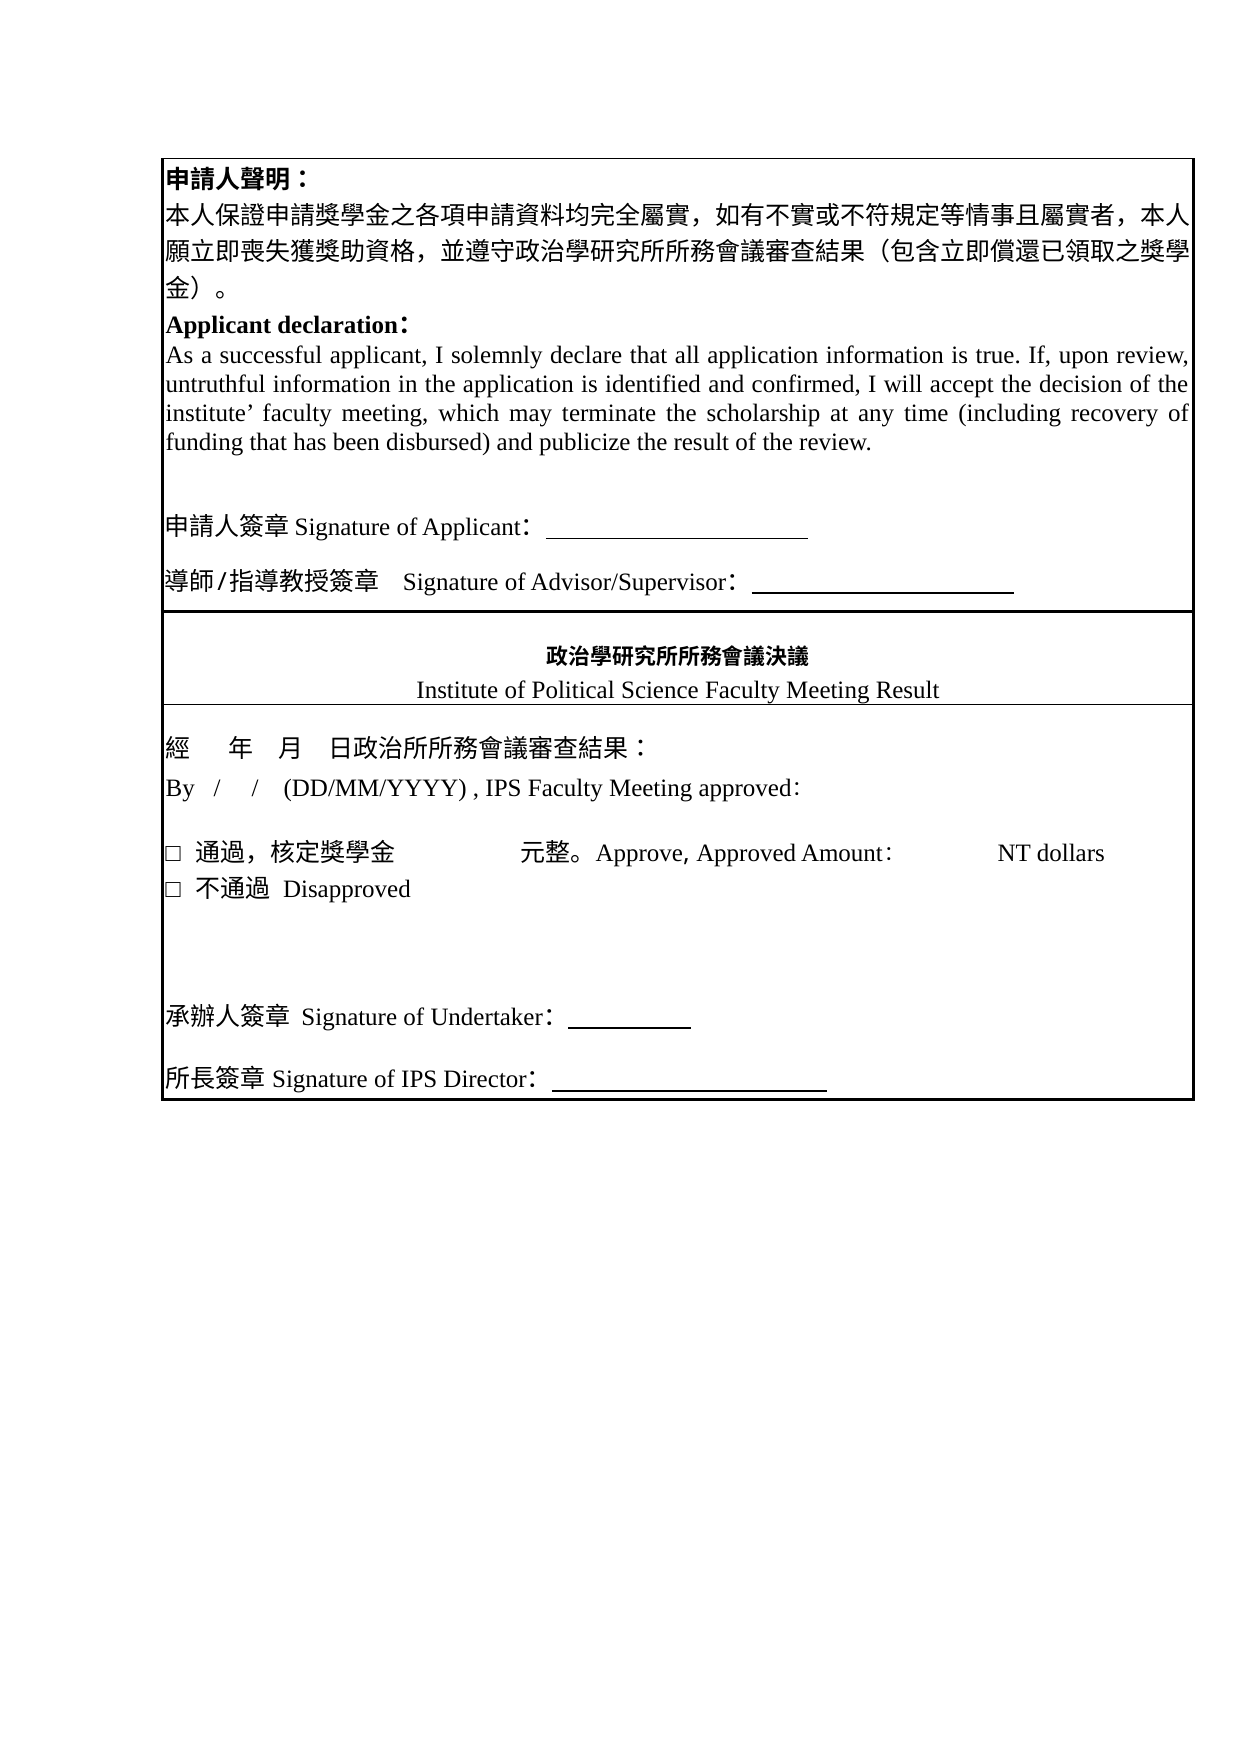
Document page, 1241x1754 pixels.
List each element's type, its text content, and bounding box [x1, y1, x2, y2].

table_cell 政治學研究所所務會議決議 Institute of Political Science Faculty Meeting Result [164, 613, 1192, 704]
table_header 申請人聲明： 本人保證申請獎學金之各項申請資料均完全屬實，如有不實或不符規定等情事且屬實者，本人願立即喪失獲獎助資格，並遵守政治學研究所所務會議審查結果（包含立即償還已領取之獎學金）。 Applicant declaration： As a successful applicant, I solemnly declare that all application information is true. If, upon review, untruthful information in the application is identified and confirmed, I will accept the decision of the institute’ faculty meeting, which may terminate the scholarship at any time (including recovery of funding that has been disbursed) and publicize the result of the review. 申請人簽章Signature of Applicant： 導師/指導教授簽章 Signature of Advisor/Supervisor： [164, 159, 1192, 610]
table_cell 經 年 月 日政治所所務會議審查結果： By / / (DD/MM/YYYY) , IPS Faculty Meeting approved： □ 通過，核定獎學金 元整。Approve, Approved Amount： NT dollars □ 不通過 Disapproved 承辦人簽章 Signature of Undertaker： 所長簽章 Signature of IPS Director： [164, 705, 1192, 1098]
